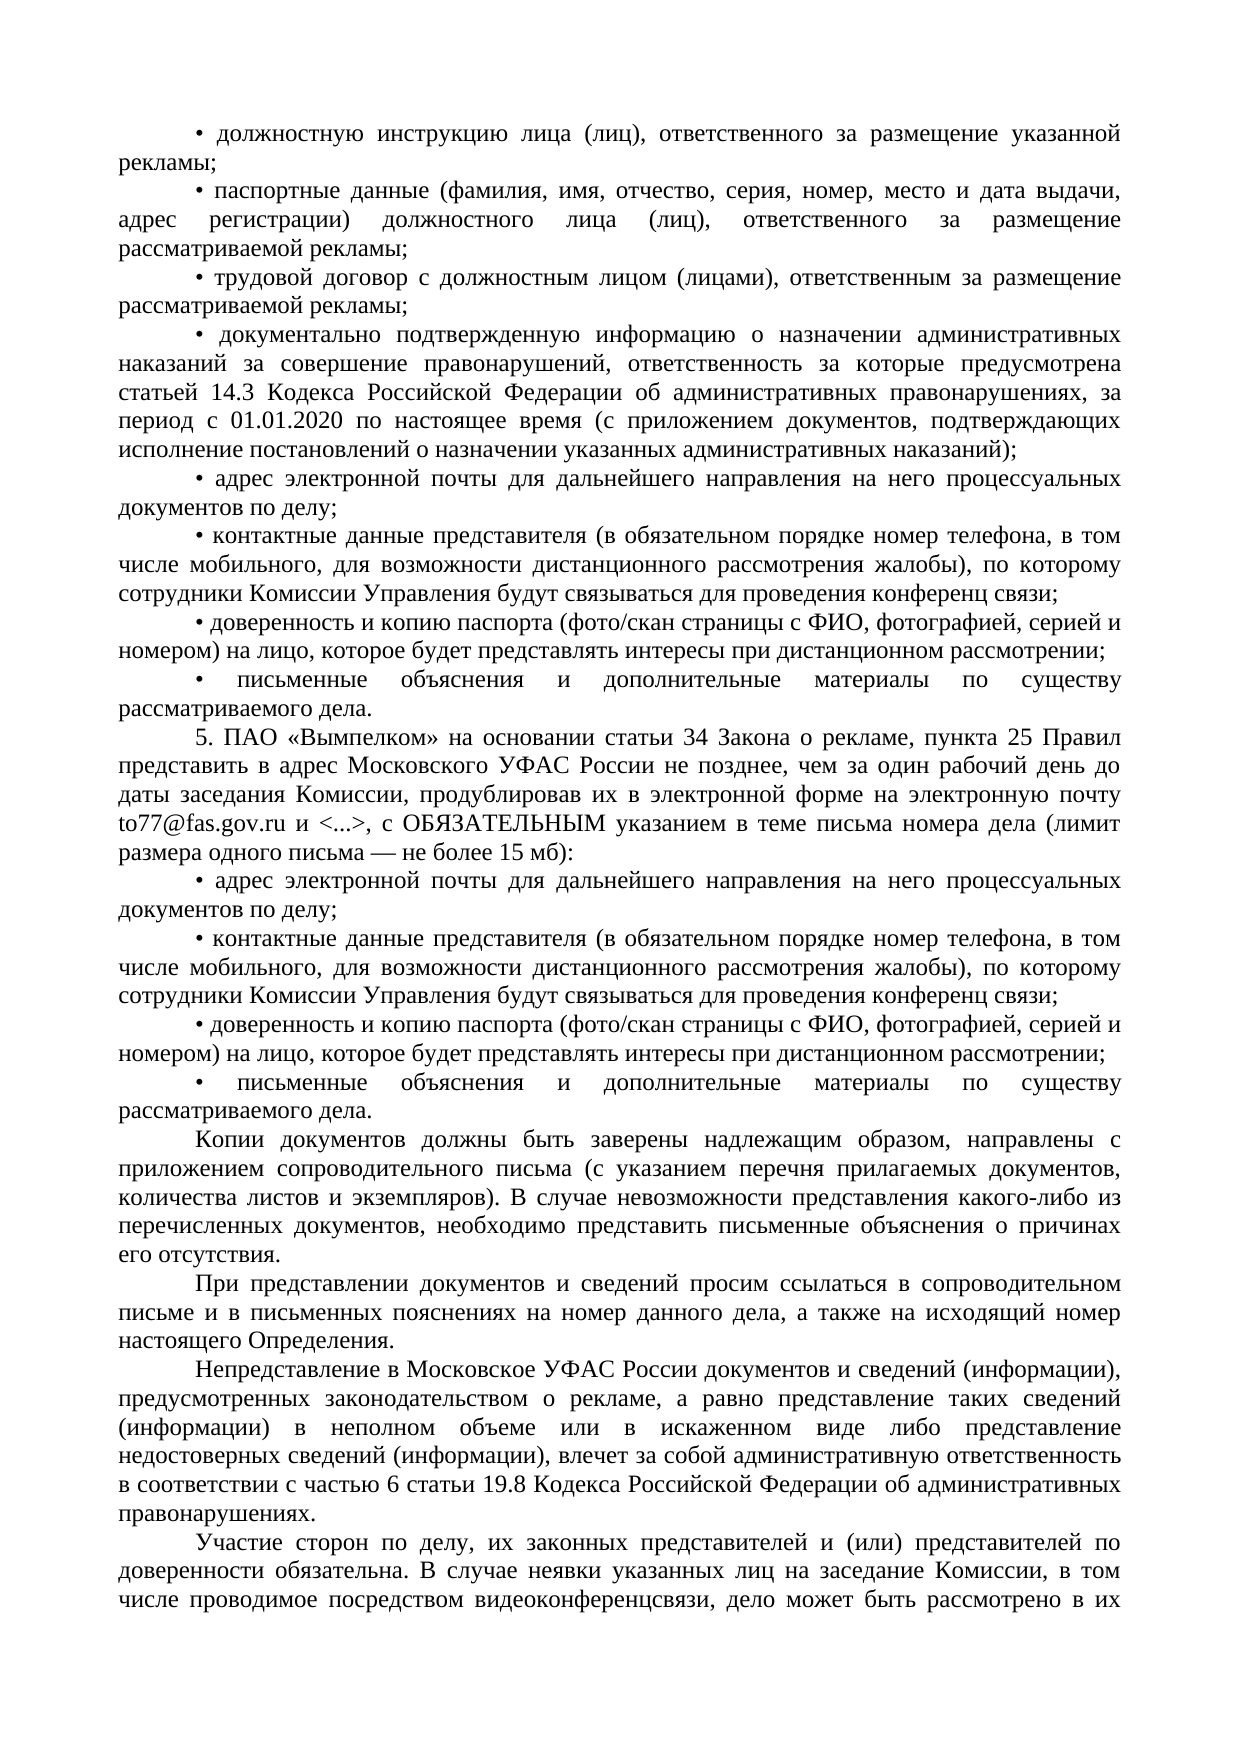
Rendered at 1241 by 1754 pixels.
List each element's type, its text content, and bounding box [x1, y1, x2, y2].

text • письменные объяснения и дополнительные материалы по существу рассматриваемого дела. [118, 664, 1122, 722]
text • письменные объяснения и дополнительные материалы по существу рассматриваемого дела. [118, 1067, 1122, 1124]
text • доверенность и копию паспорта (фото/скан страницы с ФИО, фотографией, серией и номером) на лицо, которое будет представлять интересы при дистанционном рассмотрении; [118, 607, 1122, 664]
text • доверенность и копию паспорта (фото/скан страницы с ФИО, фотографией, серией и номером) на лицо, которое будет представлять интересы при дистанционном рассмотрении; [118, 1009, 1122, 1067]
text При представлении документов и сведений просим ссылаться в сопроводительном письме и в письменных пояснениях на номер данного дела, а также на исходящий номер настоящего Определения. [118, 1268, 1122, 1354]
text 5. ПАО «Вымпелком» на основании статьи 34 Закона о рекламе, пункта 25 Правил представить в адрес Московского УФАС России не позднее, чем за один рабочий день до даты заседания Комиссии, продублировав их в электронной форме на электронную почту to77@fas.gov.ru и <...>, с ОБЯЗАТЕЛЬНЫМ указанием в теме письма номера дела (лимит размера одного письма — не более 15 мб): [118, 722, 1122, 866]
text Непредставление в Московское УФАС России документов и сведений (информации), предусмотренных законодательством о рекламе, а равно представление таких сведений (информации) в неполном объеме или в искаженном виде либо представление недостоверных сведений (информации), влечет за собой административную ответственность в соответствии с частью 6 статьи 19.8 Кодекса Российской Федерации об административных правонарушениях. [118, 1354, 1122, 1527]
text • паспортные данные (фамилия, имя, отчество, серия, номер, место и дата выдачи, адрес регистрации) должностного лица (лиц), ответственного за размещение рассматриваемой рекламы; [118, 176, 1122, 262]
text • контактные данные представителя (в обязательном порядке номер телефона, в том числе мобильного, для возможности дистанционного рассмотрения жалобы), по которому сотрудники Комиссии Управления будут связываться для проведения конференц связи; [118, 923, 1122, 1009]
text • документально подтвержденную информацию о назначении административных наказаний за совершение правонарушений, ответственность за которые предусмотрена статьей 14.3 Кодекса Российской Федерации об административных правонарушениях, за период с 01.01.2020 по настоящее время (с приложением документов, подтверждающих исполнение постановлений о назначении указанных административных наказаний); [118, 319, 1122, 463]
text • адрес электронной почты для дальнейшего направления на него процессуальных документов по делу; [118, 463, 1122, 521]
text Копии документов должны быть заверены надлежащим образом, направлены с приложением сопроводительного письма (с указанием перечня прилагаемых документов, количества листов и экземпляров). В случае невозможности представления какого-либо из перечисленных документов, необходимо представить письменные объяснения о причинах его отсутствия. [118, 1124, 1122, 1268]
text • должностную инструкцию лица (лиц), ответственного за размещение указанной рекламы; [118, 118, 1122, 176]
text • контактные данные представителя (в обязательном порядке номер телефона, в том числе мобильного, для возможности дистанционного рассмотрения жалобы), по которому сотрудники Комиссии Управления будут связываться для проведения конференц связи; [118, 521, 1122, 607]
text • адрес электронной почты для дальнейшего направления на него процессуальных документов по делу; [118, 866, 1122, 923]
text Участие сторон по делу, их законных представителей и (или) представителей по доверенности обязательна. В случае неявки указанных лиц на заседание Комиссии, в том числе проводимое посредством видеоконференцсвязи, дело может быть рассмотрено в их [118, 1527, 1122, 1613]
text • трудовой договор с должностным лицом (лицами), ответственным за размещение рассматриваемой рекламы; [118, 262, 1122, 319]
